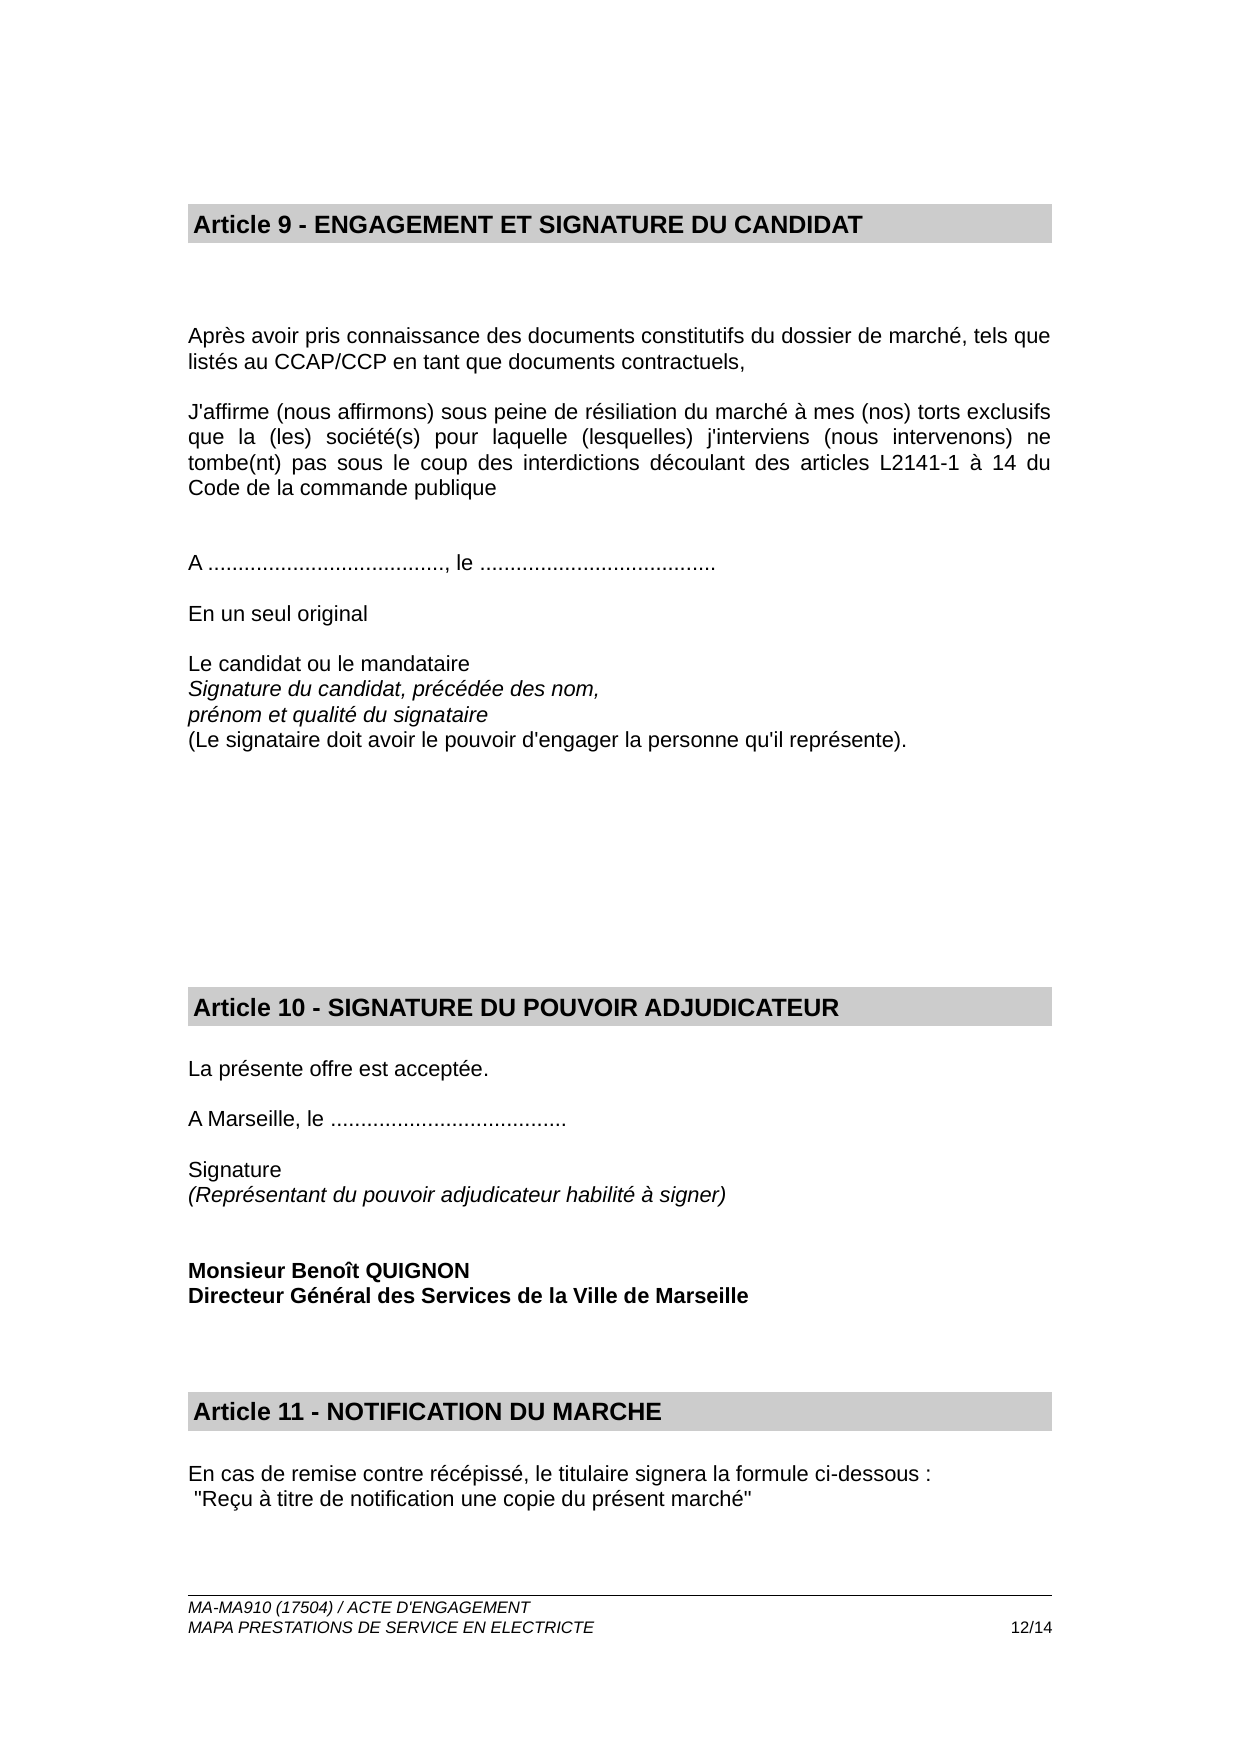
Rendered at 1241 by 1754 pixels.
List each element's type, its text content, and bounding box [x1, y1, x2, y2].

text (Représentant du pouvoir adjudicateur habilité à signer) [188, 1182, 1052, 1207]
text A ......................................., le ....................................... [188, 550, 1052, 576]
text (Le signataire doit avoir le pouvoir d'engager la personne qu'il représente). [188, 727, 1052, 752]
subtitle SIGNATURE DU POUVOIR ADJUDICATEUR [190, 990, 1050, 1024]
text En un seul original [188, 601, 1052, 626]
text En cas de remise contre récépissé, le titulaire signera la formule ci-dessous : [188, 1461, 1052, 1486]
subtitle ENGAGEMENT ET SIGNATURE DU CANDIDAT [190, 207, 1050, 241]
text Signature du candidat, précédée des nom, [188, 676, 1052, 702]
text Monsieur Benoît QUIGNON [188, 1258, 1052, 1283]
text Le candidat ou le mandataire [188, 651, 1052, 676]
text Après avoir pris connaissance des documents constitutifs du dossier de marché, tels que listés au CCAP/CCP en tant que documents contractuels, [188, 323, 1052, 374]
text Signature [188, 1157, 1052, 1182]
text prénom et qualité du signataire [188, 702, 1052, 727]
text A Marseille, le ....................................... [188, 1106, 1052, 1132]
text J'affirme (nous affirmons) sous peine de résiliation du marché à mes (nos) torts exclusifs que la (les) société(s) pour laquelle (lesquelles) j'interviens (nous intervenons) ne tombe(nt) pas sous le coup des interdictions découlant des articles L2141-1 à 14 du Code de la commande publique [188, 399, 1052, 500]
text "Reçu à titre de notification une copie du présent marché" [188, 1486, 1052, 1511]
text La présente offre est acceptée. [188, 1056, 1052, 1081]
subtitle NOTIFICATION DU MARCHE [190, 1395, 1050, 1429]
text Directeur Général des Services de la Ville de Marseille [188, 1283, 1052, 1308]
